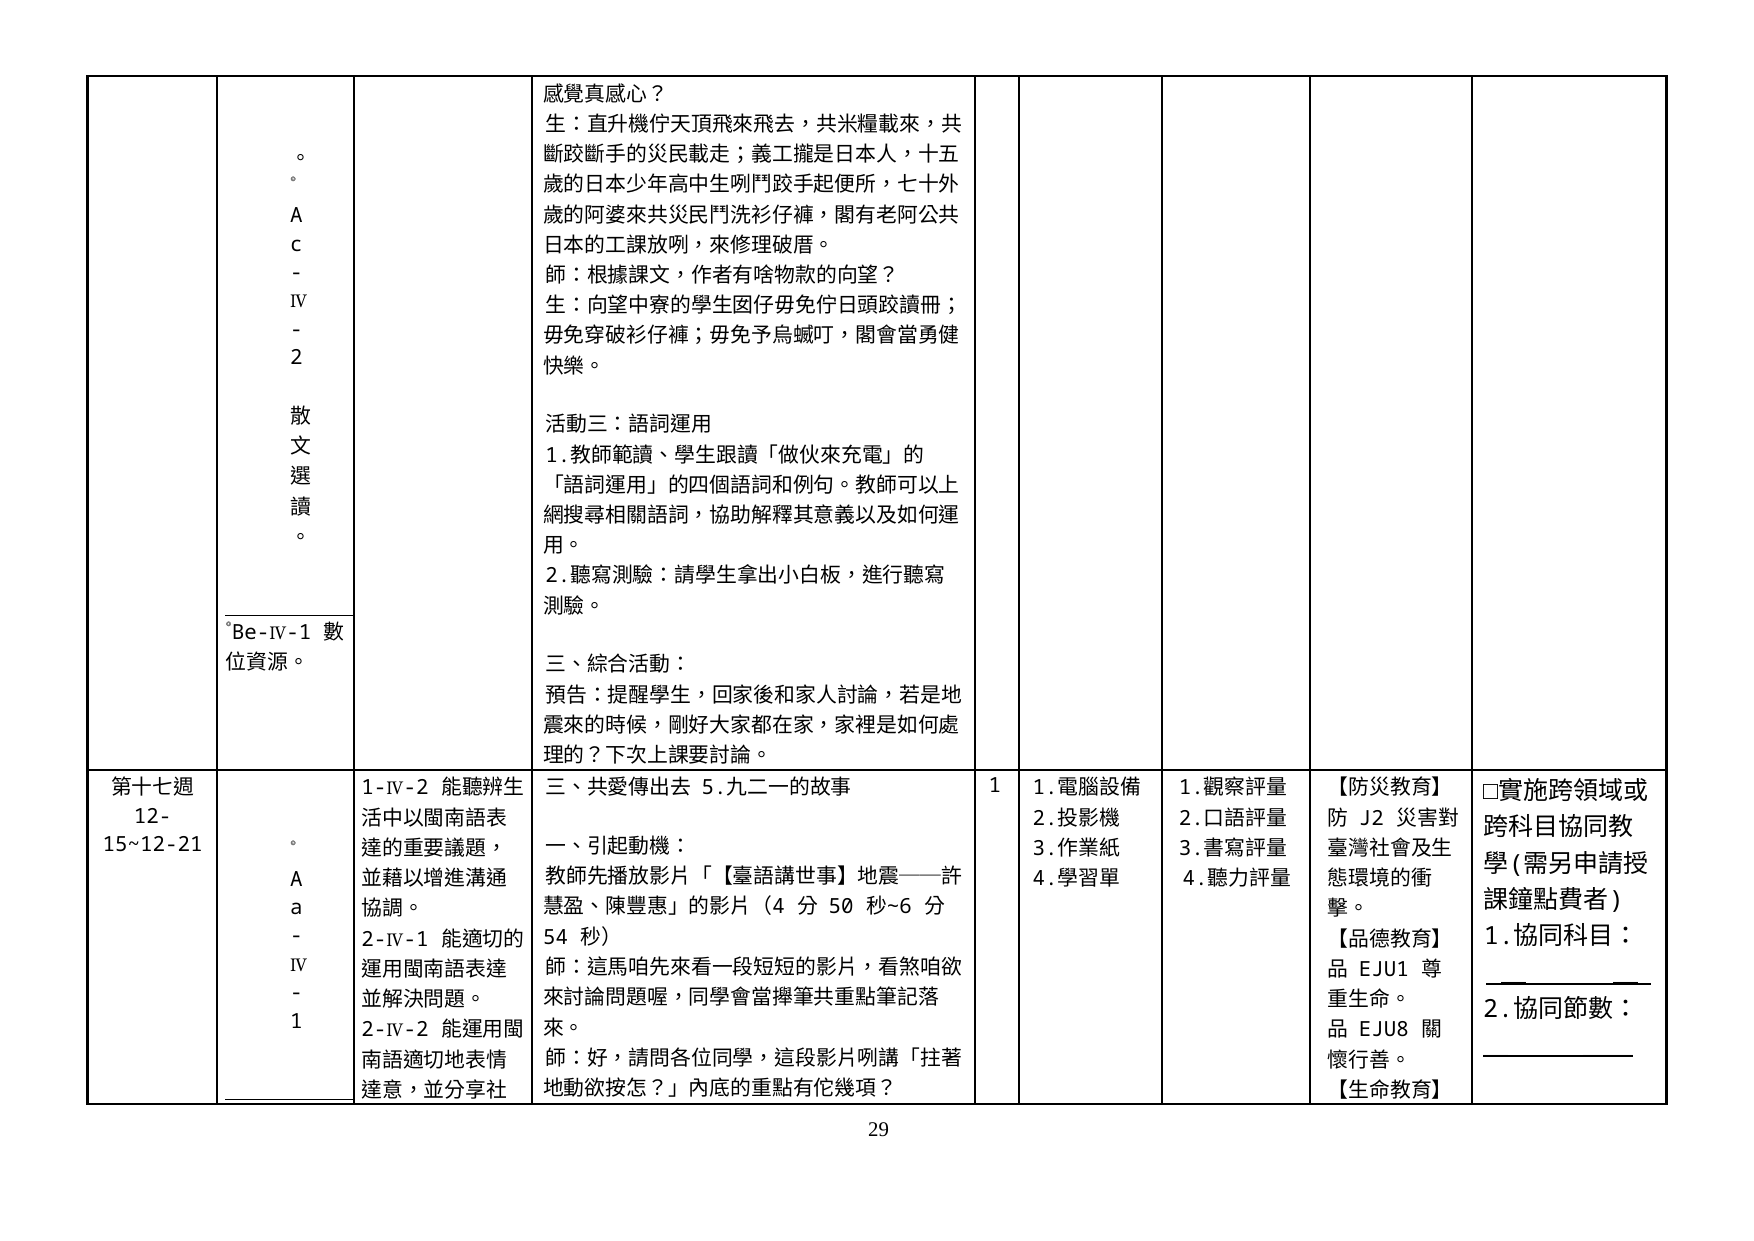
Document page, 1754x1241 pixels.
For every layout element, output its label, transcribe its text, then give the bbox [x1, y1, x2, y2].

table_cell 1.電腦設備 2.投影機 3.作業紙 4.學習單 [1020, 771, 1161, 1103]
table_cell 第十七週 12-15~12-21 [89, 771, 216, 1103]
table_cell 1.觀察評量 2.口語評量 3.書寫評量 4.聽力評量 [1163, 771, 1309, 1103]
table_cell 【防災教育】 防 J2 災害對臺灣社會及生態環境的衝擊。 【品德教育】 品 EJU1 尊重生命。 品 EJU8 關懷行善。 【生命教育】 [1311, 771, 1471, 1103]
table_cell [1473, 77, 1665, 768]
table_cell [976, 77, 1018, 768]
table_cell □實施跨領域或跨科目協同教學(需另申請授課鐘點費者) 1.協同科目： ＿ ＿ 2.協同節數： ＿ ＿＿ [1473, 771, 1665, 1103]
table_cell 感覺真感心？ 生：直升機佇天頂飛來飛去，共米糧載來，共斷跤斷手的災民載走；義工攏是日本人，十五歲的日本少年高中生咧鬥跤手起便所，七十外歲的阿婆來共災民鬥洗衫仔褲，閣有老阿公共日本的工課放咧，來修理破厝。 師：根據課文，作者有啥物款的向望？ 生：向望中寮的學生囡仔毋免佇日頭跤讀冊；毋免穿破衫仔褲；毋免予烏蝛叮，閣會當勇健快樂。 活動三：語詞運用 1.教師範讀、學生跟讀「做伙來充電」的「語詞運用」的四個語詞和例句。教師可以上網搜尋相關語詞，協助解釋其意義以及如何運用。 2.聽寫測驗：請學生拿出小白板，進行聽寫測驗。 三、綜合活動： 預告：提醒學生，回家後和家人討論，若是地震來的時候，剛好大家都在家，家裡是如何處理的？下次上課要討論。 [533, 77, 974, 768]
table_cell 1-Ⅳ-2 能聽辨生活中以閩南語表達的重要議題，並藉以增進溝通協調。 2-Ⅳ-1 能適切的運用閩南語表達並解決問題。 2-Ⅳ-2 能運用閩南語適切地表情達意，並分享社 [355, 771, 531, 1103]
table_cell 1 [976, 771, 1018, 1103]
table_cell 三、共愛傳出去 5.九二一的故事 一、引起動機： 教師先播放影片「【臺語講世事】地震──許慧盈、陳豐惠」的影片（4 分 50 秒∼6 分 54 秒） 師：這馬咱先來看一段短短的影片，看煞咱欲來討論問題喔，同學會當攑筆共重點筆記落來。 師：好，請問各位同學，這段影片咧講「拄著地動欲按怎？」內底的重點有佗幾項？ [533, 771, 974, 1103]
table_cell [355, 77, 531, 768]
table_cell [1163, 77, 1309, 768]
table_cell [1311, 77, 1471, 768]
table_cell ◎Aa-Ⅳ-1 [218, 771, 353, 1103]
table_cell 。 ◎Ac-Ⅳ-2 散文選讀。 ◎Be-Ⅳ-1 數位資源。 [218, 77, 353, 768]
table_cell [89, 77, 216, 768]
table_cell [1020, 77, 1161, 768]
